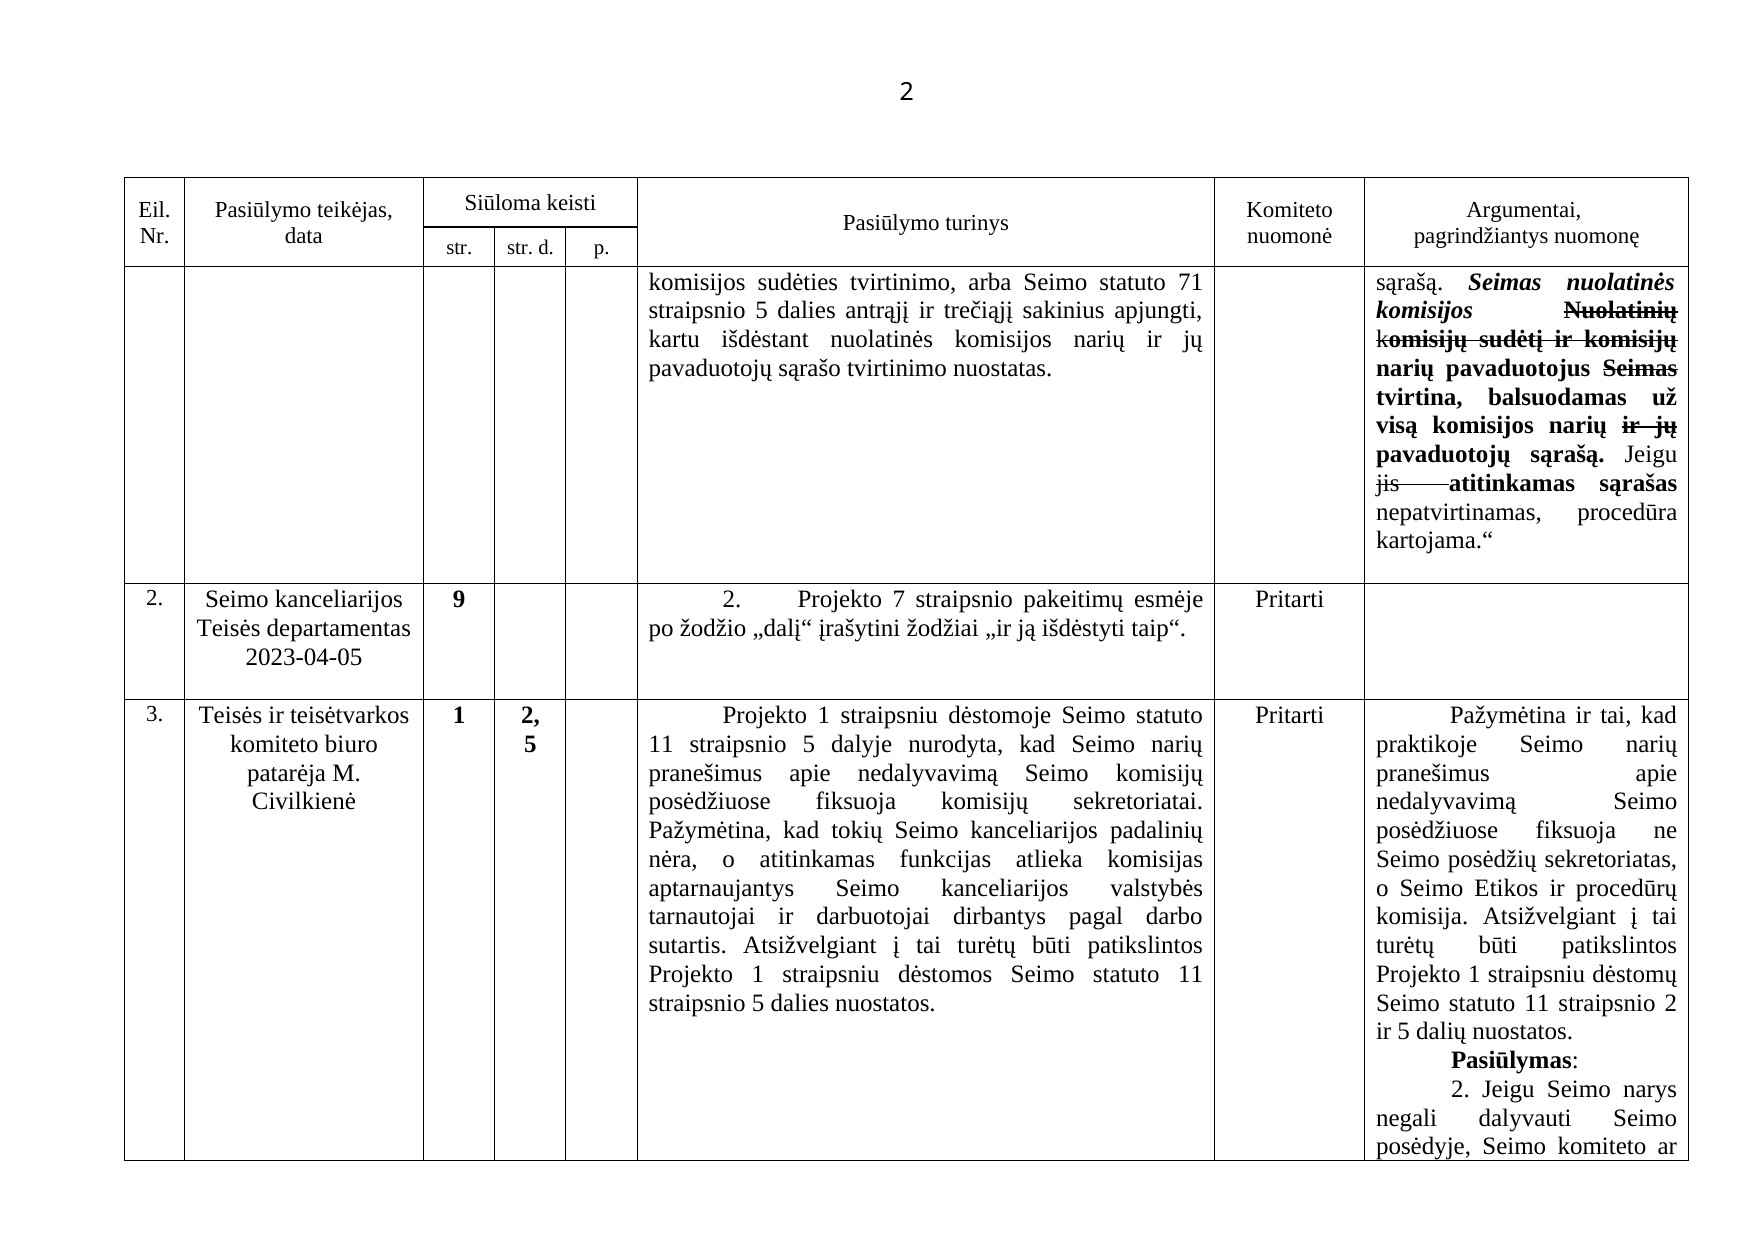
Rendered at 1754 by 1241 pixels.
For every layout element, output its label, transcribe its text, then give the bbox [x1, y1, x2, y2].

table_cell 9 [424, 584, 494, 699]
table_cell 1 [424, 700, 494, 1160]
table_cell [1215, 267, 1364, 583]
table_cell Pažymėtina ir tai, kad praktikoje Seimo narių pranešimus apie nedalyvavimą Seimo posėdžiuose fiksuoja ne Seimo posėdžių sekretoriatas, o Seimo Etikos ir procedūrų komisija. Atsižvelgiant į tai turėtų būti patikslintos Projekto 1 straipsniu dėstomų Seimo statuto 11 straipsnio 2 ir 5 dalių nuostatos. Pasiūlymas: 2. Jeigu Seimo narys negali dalyvauti Seimo posėdyje, Seimo komiteto ar [1365, 700, 1688, 1160]
table_header Argumentai, pagrindžiantys nuomonę [1365, 178, 1688, 266]
table_cell [495, 267, 565, 583]
table_cell [566, 700, 637, 1160]
table_header Eil. Nr. [125, 178, 184, 266]
table_cell [566, 267, 637, 583]
table_cell str. d. [495, 228, 565, 266]
table_header Pasiūlymo teikėjas, data [185, 178, 423, 266]
table_cell 2. Projekto 7 straipsnio pakeitimų esmėje po žodžio „dalį“ įrašytini žodžiai „ir ją išdėstyti taip“. [638, 584, 1214, 699]
table_cell [424, 267, 494, 583]
table_cell Teisės ir teisėtvarkos komiteto biuro patarėja M. Civilkienė [185, 700, 423, 1160]
table_header Komiteto nuomonė [1215, 178, 1364, 266]
table_cell sąrašą. Seimas nuolatinės komisijos Nuolatinių komisijų sudėtį ir komisijų narių pavaduotojus Seimas tvirtina, balsuodamas už visą komisijos narių ir jų pavaduotojų sąrašą. Jeigu jis atitinkamas sąrašas nepatvirtinamas, procedūra kartojama.“ [1365, 267, 1688, 583]
table_cell p. [566, 228, 637, 266]
table_cell 2, 5 [495, 700, 565, 1160]
table_cell 3. [125, 700, 184, 1160]
table_header Pasiūlymo turinys [638, 178, 1214, 266]
table_cell [1365, 584, 1688, 699]
table_cell Projekto 1 straipsniu dėstomoje Seimo statuto 11 straipsnio 5 dalyje nurodyta, kad Seimo narių pranešimus apie nedalyvavimą Seimo komisijų posėdžiuose fiksuoja komisijų sekretoriatai. Pažymėtina, kad tokių Seimo kanceliarijos padalinių nėra, o atitinkamas funkcijas atlieka komisijas aptarnaujantys Seimo kanceliarijos valstybės tarnautojai ir darbuotojai dirbantys pagal darbo sutartis. Atsižvelgiant į tai turėtų būti patikslintos Projekto 1 straipsniu dėstomos Seimo statuto 11 straipsnio 5 dalies nuostatos. [638, 700, 1214, 1160]
table_header Siūloma keisti [424, 178, 637, 226]
table_cell [566, 584, 637, 699]
table_cell 2. [125, 584, 184, 699]
table_cell Seimo kanceliarijos Teisės departamentas 2023-04-05 [185, 584, 423, 699]
table_cell komisijos sudėties tvirtinimo, arba Seimo statuto 71 straipsnio 5 dalies antrąjį ir trečiąjį sakinius apjungti, kartu išdėstant nuolatinės komisijos narių ir jų pavaduotojų sąrašo tvirtinimo nuostatas. [638, 267, 1214, 583]
table_cell [185, 267, 423, 583]
table_cell [125, 267, 184, 583]
table_cell str. [424, 228, 494, 266]
table_cell Pritarti [1215, 700, 1364, 1160]
table_cell [495, 584, 565, 699]
table_cell Pritarti [1215, 584, 1364, 699]
